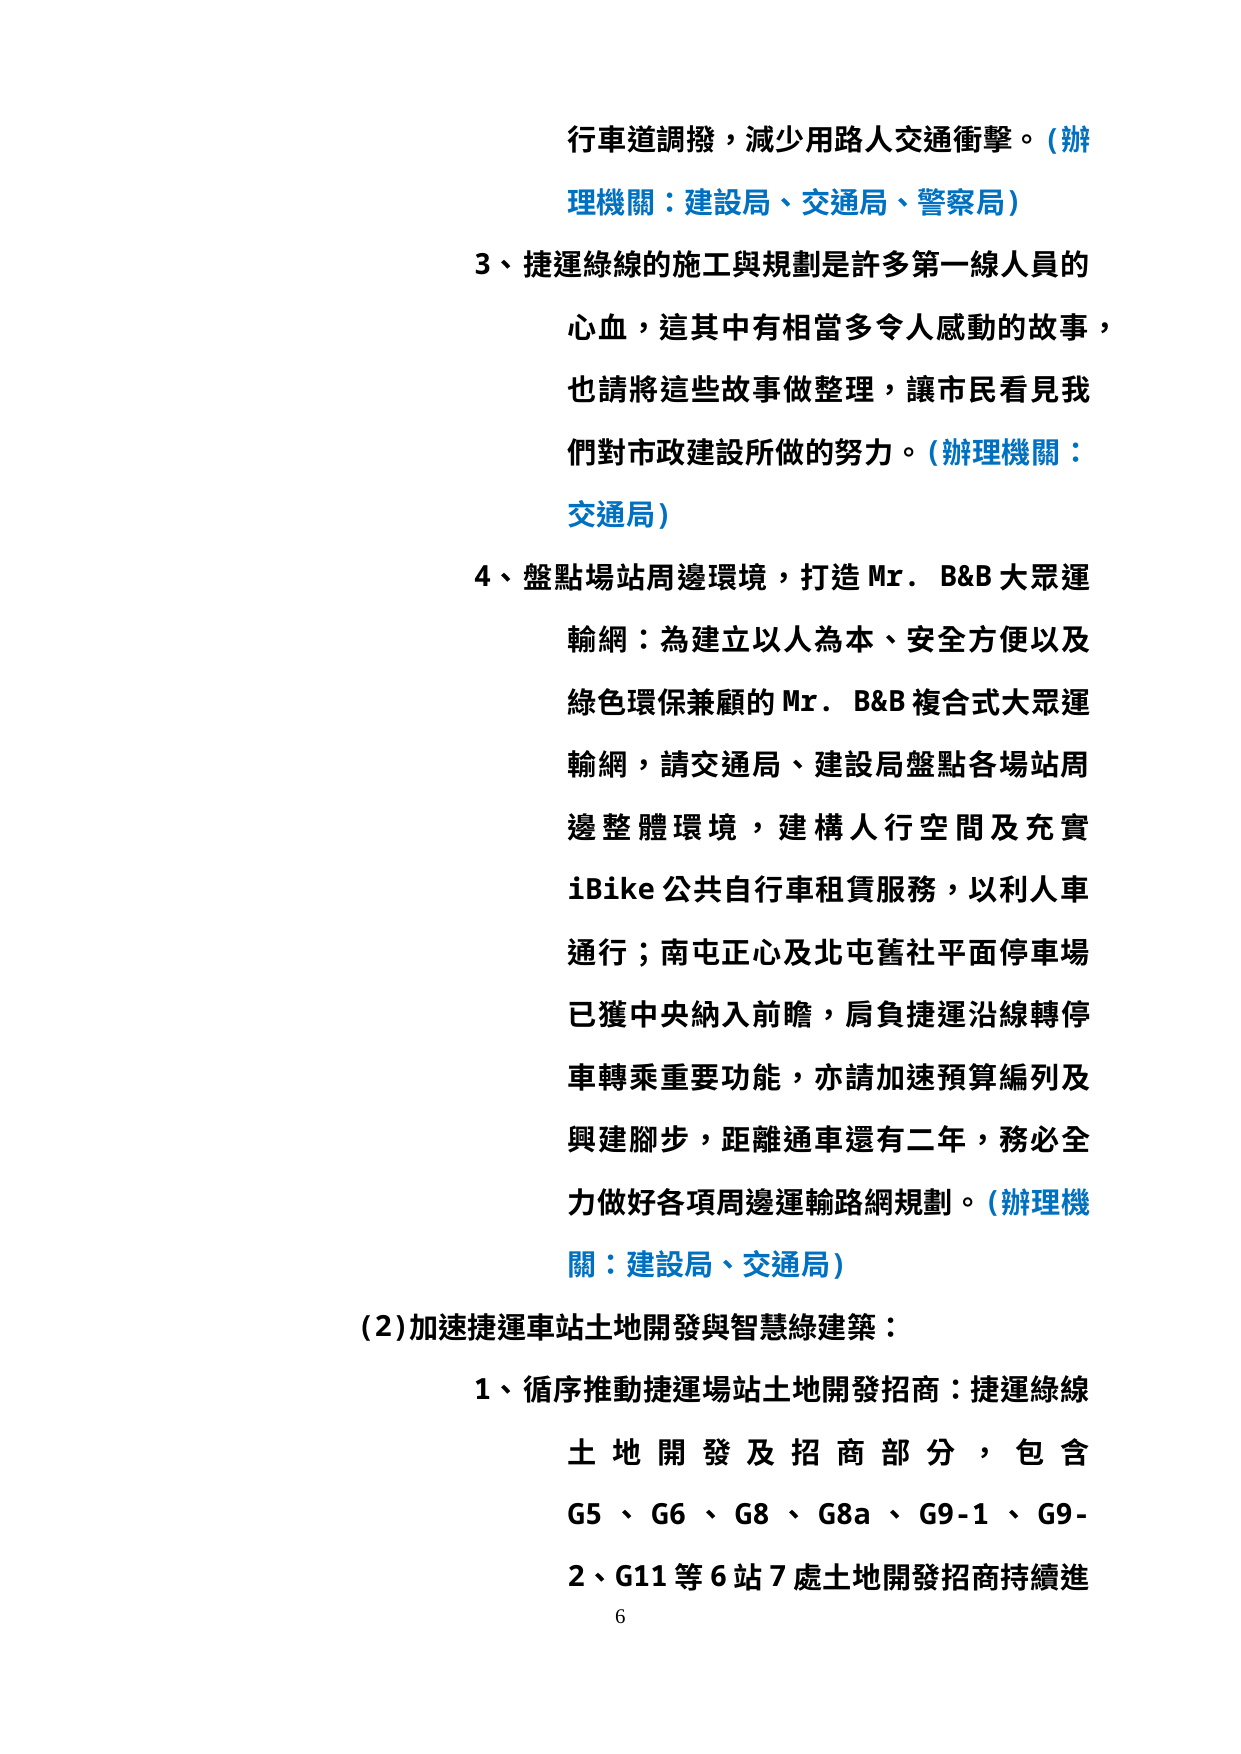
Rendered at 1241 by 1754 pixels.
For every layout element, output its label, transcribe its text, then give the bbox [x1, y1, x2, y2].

list 盤點場站周邊環境，打造Mr. B&B大眾運輸網：為建立以人為本、安全方便以及綠色環保兼顧的Mr. B&B複合式大眾運輸網，請交通局、建設局盤點各場站周邊整體環境，建構人行空間及充實iBike公共自行車租賃服務，以利人車通行；南屯正心及北屯舊社平面停車場已獲中央納入前瞻，肩負捷運沿線轉停車轉乘重要功能，亦請加速預算編列及興建腳步，距離通車還有二年，務必全力做好各項周邊運輸路網規劃。(辦理機關：建設局、交通局) [474, 534, 1090, 1284]
list 加速捷運車站土地開發與智慧綠建築： [357, 1284, 1090, 1346]
list 捷運綠線的施工與規劃是許多第一線人員的心血，這其中有相當多令人感動的故事，也請將這些故事做整理，讓市民看見我們對市政建設所做的努力。(辦理機關：交通局) [474, 221, 1090, 534]
list 循序推動捷運場站土地開發招商：捷運綠線土地開發及招商部分，包含G5、G6、G8、G8a、G9-1、G9-2、G11等6站7處土地開發招商持續進行，打造臺中獨有的軌道經濟；首批北屯G5及南屯G11站於今年2月26日正式啟動公告招商，除請交通局掌握時程、評選出最優申請人成為市府合作夥伴外，亦請循序推動其他場站開發進程，並請經發局及都發局協助邀請優良廠商踴躍參與，共同創造營收挹注後續軌道路網建設。(辦理機關：經濟發展局、交通局、都市發展局) [474, 1346, 1090, 1596]
list 強化施政品質及工程界面整合：隨著捷運工程推展，日前交通局在工安無虞前提下，已將全線雙向近30公里的施工圍籬分段撤除，除了還路於民外，也由於視線開放，有助減少交通事故，因此請交通局及建設局做好協調與界面整合，以利建設局圍籬撤除後進場路平施工。此外，文心路車流量大，必要時除請進行夜間路平施工，同時也視情況協調警察局進行車道調撥，減少用路人交通衝擊。(辦理機關：建設局、交通局、警察局) [474, 96, 1090, 221]
